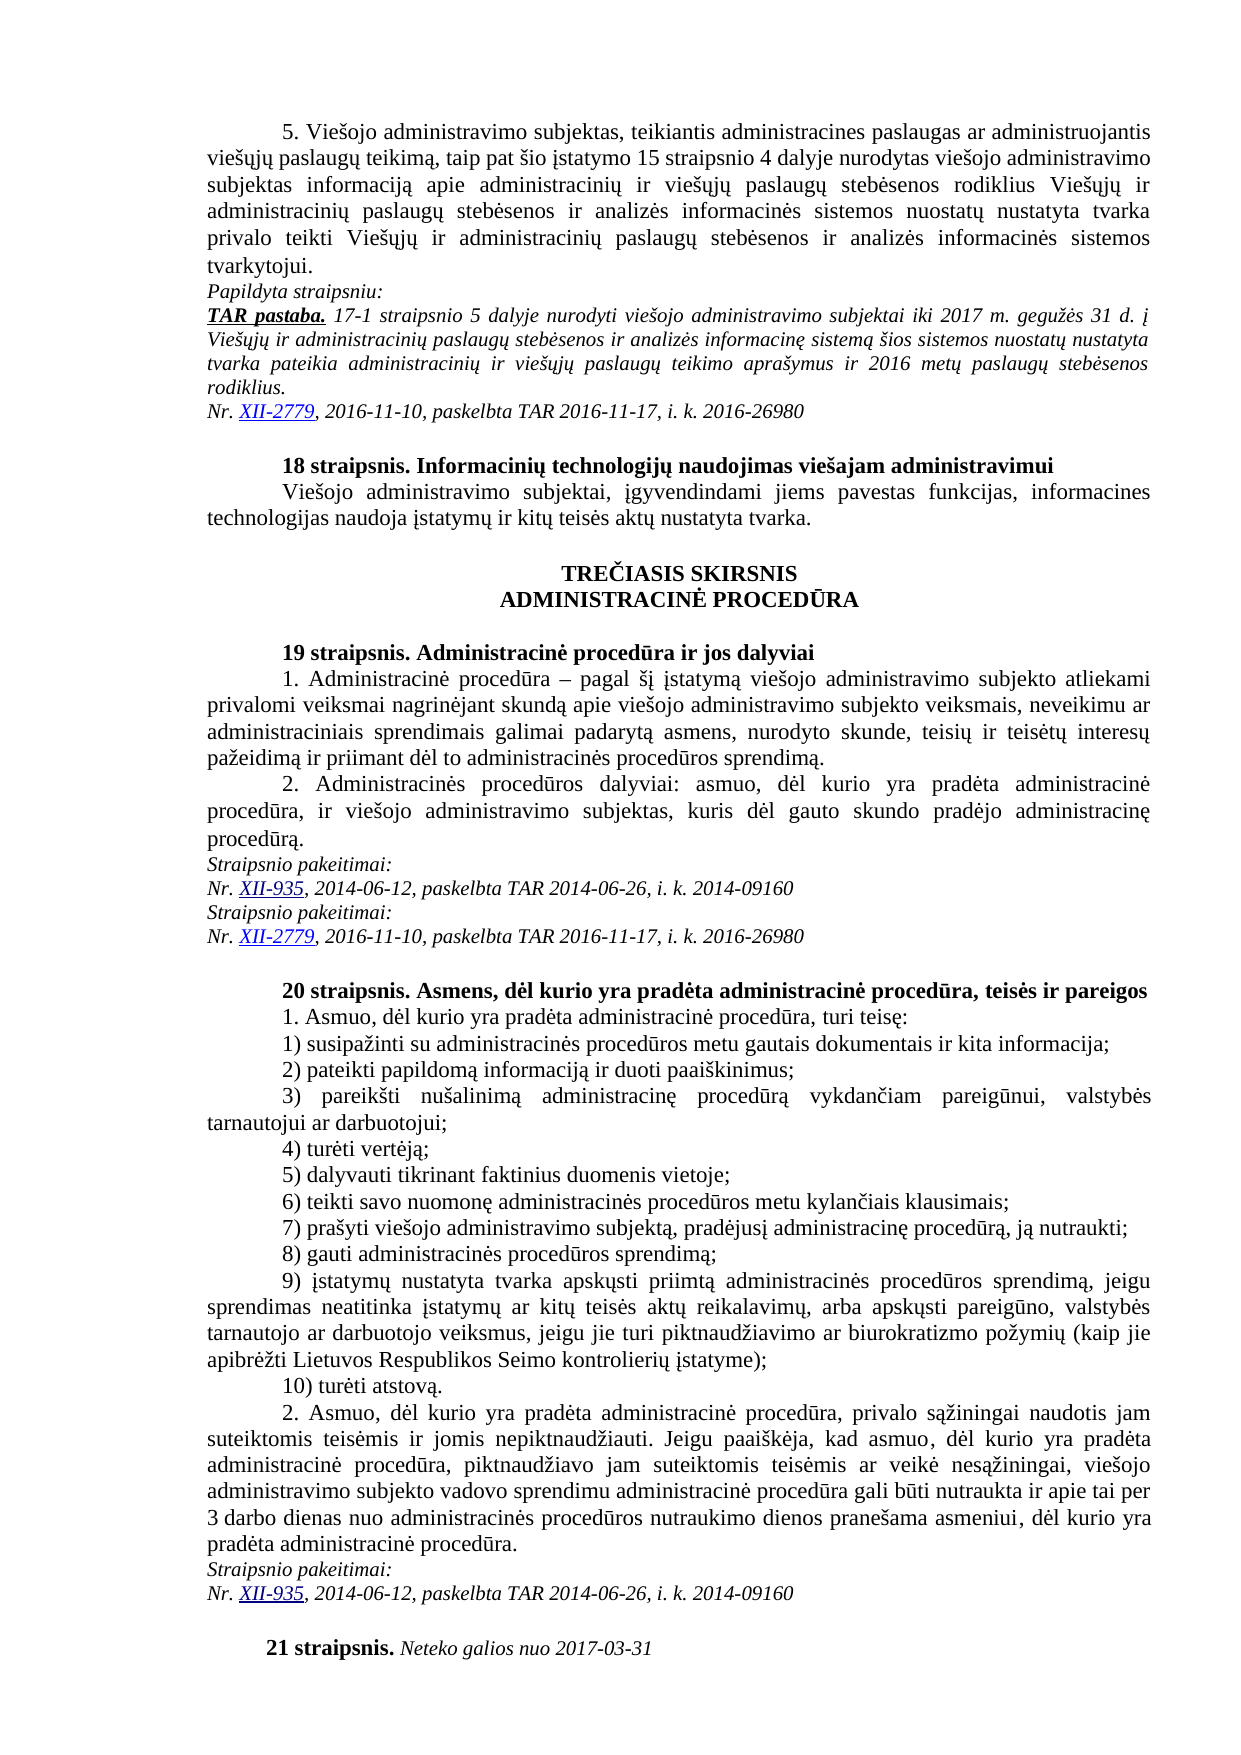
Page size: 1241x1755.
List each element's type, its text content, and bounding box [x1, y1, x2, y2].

text Trečiasis skirsnis [207, 559, 1152, 586]
text 2) pateikti papildomą informaciją ir duoti paaiškinimus; [207, 1056, 1152, 1082]
text 5. Viešojo administravimo subjektas, teikiantis administracines paslaugas ar administruojantis viešųjų paslaugų teikimą, taip pat šio įstatymo 15 straipsnio 4 dalyje nurodytas viešojo administravimo subjektas informaciją apie administracinių ir viešųjų paslaugų stebėsenos rodiklius Viešųjų ir administracinių paslaugų stebėsenos ir analizės informacinės sistemos nuostatų nustatyta tvarka privalo teikti Viešųjų ir administracinių paslaugų stebėsenos ir analizės informacinės sistemos tvarkytojui. [207, 118, 1152, 279]
text Viešojo administravimo subjektai, įgyvendindami jiems pavestas funkcijas, informacines technologijas naudoja įstatymų ir kitų teisės aktų nustatyta tvarka. [207, 478, 1152, 531]
text 18 straipsnis. Informacinių technologijų naudojimas viešajam administravimui [282, 452, 1152, 478]
text Nr. XII-2779, 2016-11-10, paskelbta TAR 2016-11-17, i. k. 2016-26980 [207, 924, 1152, 948]
text 4) turėti vertėją; [207, 1135, 1152, 1161]
text 19 straipsnis. Administracinė procedūra ir jos dalyviai [207, 639, 1152, 665]
text 2. Asmuo, dėl kurio yra pradėta administracinė procedūra, privalo sąžiningai naudotis jam suteiktomis teisėmis ir jomis nepiktnaudžiauti. Jeigu paaiškėja, kad asmuo, dėl kurio yra pradėta administracinė procedūra, piktnaudžiavo jam suteiktomis teisėmis ar veikė nesąžiningai, viešojo administravimo subjekto vadovo sprendimu administracinė procedūra gali būti nutraukta ir apie tai per 3 darbo dienas nuo administracinės procedūros nutraukimo dienos pranešama asmeniui, dėl kurio yra pradėta administracinė procedūra. [207, 1398, 1152, 1557]
text Straipsnio pakeitimai: [207, 1557, 1152, 1581]
text 21 straipsnis. Neteko galios nuo 2017-03-31 [207, 1633, 1152, 1660]
text 7) prašyti viešojo administravimo subjektą, pradėjusį administracinę procedūrą, ją nutraukti; [207, 1214, 1152, 1240]
text TAR pastaba. 17-1 straipsnio 5 dalyje nurodyti viešojo administravimo subjektai iki 2017 m. gegužės 31 d. į Viešųjų ir administracinių paslaugų stebėsenos ir analizės informacinę sistemą šios sistemos nuostatų nustatyta tvarka pateikia administracinių ir viešųjų paslaugų teikimo aprašymus ir 2016 metų paslaugų stebėsenos rodiklius. [207, 303, 1152, 399]
text 6) teikti savo nuomonę administracinės procedūros metu kylančiais klausimais; [207, 1188, 1152, 1214]
text Nr. XII-2779, 2016-11-10, paskelbta TAR 2016-11-17, i. k. 2016-26980 [207, 399, 1152, 423]
text 1. Asmuo, dėl kurio yra pradėta administracinė procedūra, turi teisę: [207, 1003, 1152, 1029]
text 1) susipažinti su administracinės procedūros metu gautais dokumentais ir kita informacija; [207, 1029, 1152, 1056]
text Administracinė procedūra [207, 586, 1152, 612]
text Straipsnio pakeitimai: [207, 852, 1152, 876]
text 5) dalyvauti tikrinant faktinius duomenis vietoje; [207, 1161, 1152, 1188]
text Straipsnio pakeitimai: [207, 900, 1152, 924]
text 8) gauti administracinės procedūros sprendimą; [207, 1240, 1152, 1267]
text 1. Administracinė procedūra – pagal šį įstatymą viešojo administravimo subjekto atliekami privalomi veiksmai nagrinėjant skundą apie viešojo administravimo subjekto veiksmais, neveikimu ar administraciniais sprendimais galimai padarytą asmens, nurodyto skunde, teisių ir teisėtų interesų pažeidimą ir priimant dėl to administracinės procedūros sprendimą. [207, 665, 1152, 770]
text 3) pareikšti nušalinimą administracinę procedūrą vykdančiam pareigūnui, valstybės tarnautojui ar darbuotojui; [207, 1082, 1152, 1135]
text 2. Administracinės procedūros dalyviai: asmuo, dėl kurio yra pradėta administracinė procedūra, ir viešojo administravimo subjektas, kuris dėl gauto skundo pradėjo administracinę procedūrą. [207, 770, 1152, 852]
text Papildyta straipsniu: [207, 279, 1152, 303]
text 20 straipsnis. Asmens, dėl kurio yra pradėta administracinė procedūra, teisės ir pareigos [282, 977, 1152, 1003]
text 9) įstatymų nustatyta tvarka apskųsti priimtą administracinės procedūros sprendimą, jeigu sprendimas neatitinka įstatymų ar kitų teisės aktų reikalavimų, arba apskųsti pareigūno, valstybės tarnautojo ar darbuotojo veiksmus, jeigu jie turi piktnaudžiavimo ar biurokratizmo požymių (kaip jie apibrėžti Lietuvos Respublikos Seimo kontrolierių įstatyme); [207, 1267, 1152, 1372]
text Nr. XII-935, 2014-06-12, paskelbta TAR 2014-06-26, i. k. 2014-09160 [207, 876, 1152, 900]
text Nr. XII-935, 2014-06-12, paskelbta TAR 2014-06-26, i. k. 2014-09160 [207, 1581, 1152, 1605]
text 10) turėti atstovą. [207, 1372, 1152, 1398]
